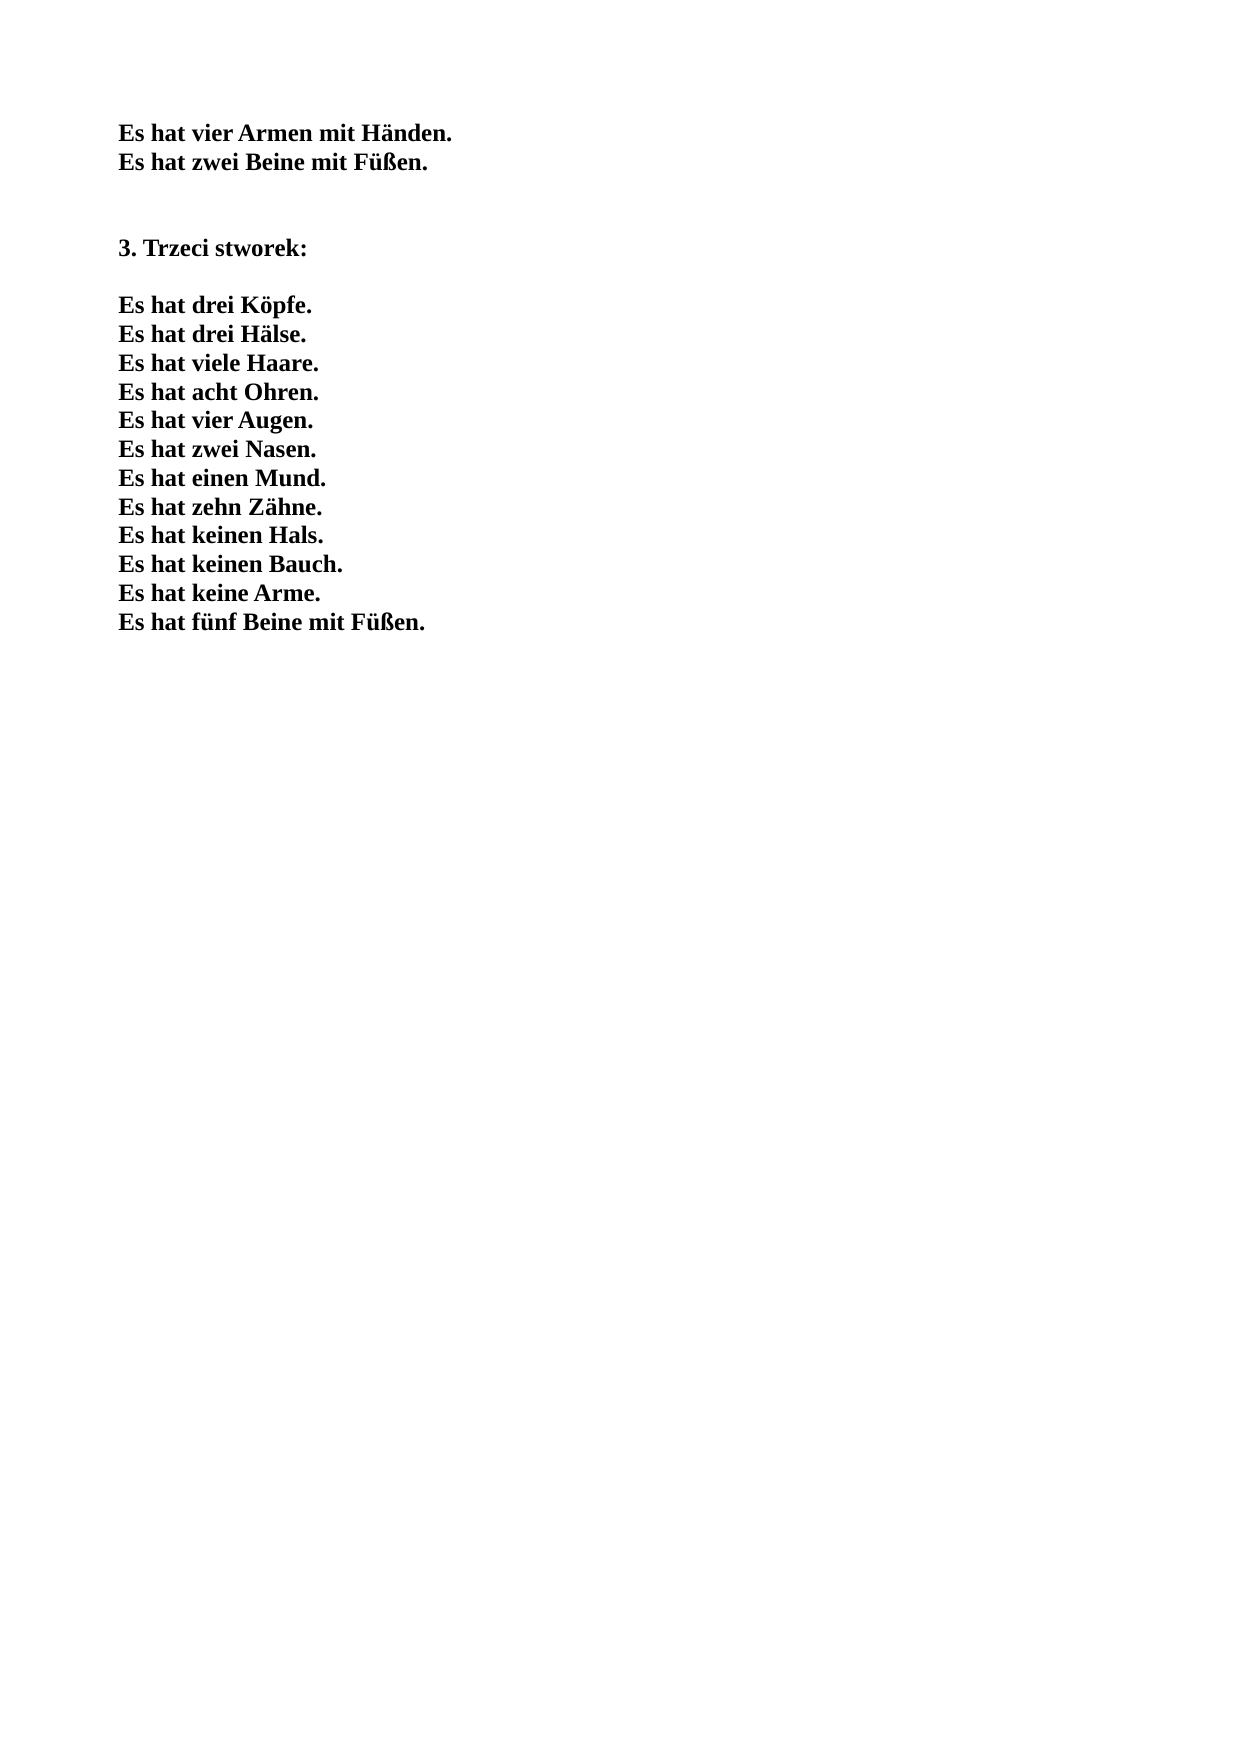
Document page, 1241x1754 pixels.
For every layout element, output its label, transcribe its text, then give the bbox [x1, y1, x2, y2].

text Es hat zehn Zähne. [118, 492, 1122, 521]
text Es hat viele Haare. [118, 348, 1122, 377]
text Es hat keinen Hals. [118, 521, 1122, 549]
text Es hat einen Mund. [118, 463, 1122, 492]
text Es hat drei Hälse. [118, 319, 1122, 348]
text Es hat zwei Beine mit Füßen. [118, 147, 1122, 176]
text 3. Trzeci stworek: [118, 233, 1122, 262]
text Es hat vier Armen mit Händen. [118, 118, 1122, 147]
text Es hat acht Ohren. [118, 377, 1122, 406]
text Es hat vier Augen. [118, 406, 1122, 434]
text Es hat drei Köpfe. [118, 291, 1122, 319]
text Es hat keinen Bauch. [118, 549, 1122, 578]
text Es hat zwei Nasen. [118, 434, 1122, 463]
text Es hat keine Arme. [118, 578, 1122, 607]
text Es hat fünf Beine mit Füßen. [118, 607, 1122, 636]
